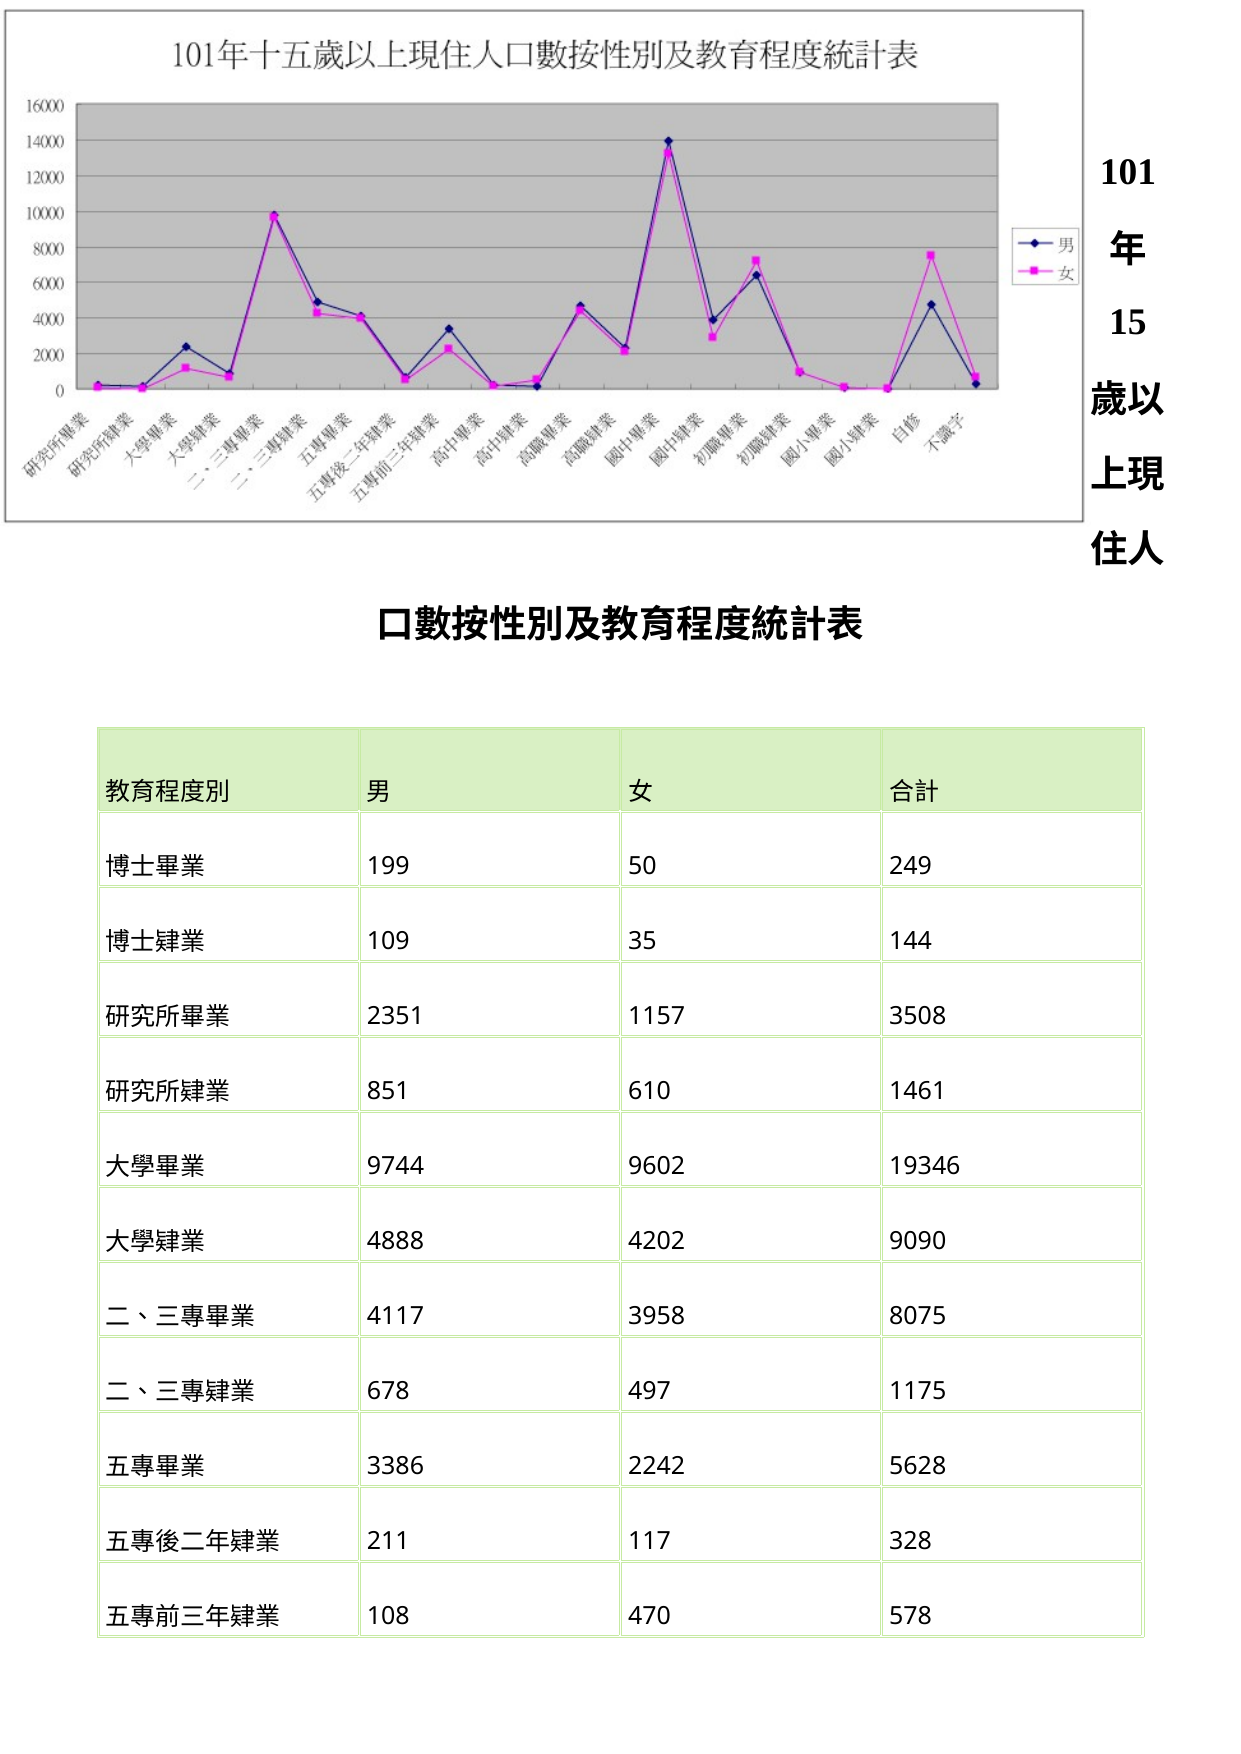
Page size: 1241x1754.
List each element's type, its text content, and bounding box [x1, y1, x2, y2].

table_cell 199 [361, 813, 619, 885]
table_cell 大學畢業 [100, 1113, 358, 1185]
table_cell 4888 [361, 1188, 619, 1260]
table_cell 211 [361, 1488, 619, 1560]
table_cell 35 [622, 888, 880, 960]
table_cell 博士畢業 [100, 813, 358, 885]
table_header 男 [361, 730, 619, 810]
table_cell 328 [883, 1488, 1141, 1560]
table_cell 4117 [361, 1263, 619, 1335]
table_cell 851 [361, 1038, 619, 1110]
table_cell 大學肄業 [100, 1188, 358, 1260]
table_cell 1157 [622, 963, 880, 1035]
table_cell 5628 [883, 1413, 1141, 1485]
table_cell 108 [361, 1563, 619, 1635]
table_cell 2351 [361, 963, 619, 1035]
table_cell 109 [361, 888, 619, 960]
table_cell 二、三專畢業 [100, 1263, 358, 1335]
table_cell 470 [622, 1563, 880, 1635]
table_cell 研究所畢業 [100, 963, 358, 1035]
table_cell 144 [883, 888, 1141, 960]
table_cell 3386 [361, 1413, 619, 1485]
table_cell 50 [622, 813, 880, 885]
table_cell 博士肄業 [100, 888, 358, 960]
table_cell 117 [622, 1488, 880, 1560]
text 101年15歲以上現住人口數按性別及教育程度統計表 [75, 127, 1165, 652]
table_header 教育程度別 [100, 730, 358, 810]
table_cell 1461 [883, 1038, 1141, 1110]
table_cell 19346 [883, 1113, 1141, 1185]
table_cell 678 [361, 1338, 619, 1410]
table_cell 9090 [883, 1188, 1141, 1260]
table_cell 五專前三年肄業 [100, 1563, 358, 1635]
table_cell 497 [622, 1338, 880, 1410]
picture [0, 0, 1091, 527]
table_cell 五專後二年肄業 [100, 1488, 358, 1560]
table_cell 9602 [622, 1113, 880, 1185]
table_cell 1175 [883, 1338, 1141, 1410]
table_cell 4202 [622, 1188, 880, 1260]
table_cell 8075 [883, 1263, 1141, 1335]
table_cell 578 [883, 1563, 1141, 1635]
table_header 合計 [883, 730, 1141, 810]
table_cell 二、三專肄業 [100, 1338, 358, 1410]
table_header [91, 690, 1149, 1640]
table_cell 2242 [622, 1413, 880, 1485]
table_cell 3508 [883, 963, 1141, 1035]
table_cell 9744 [361, 1113, 619, 1185]
table_cell 五專畢業 [100, 1413, 358, 1485]
table_cell 249 [883, 813, 1141, 885]
table_header 女 [622, 730, 880, 810]
table_cell 研究所肄業 [100, 1038, 358, 1110]
table_cell 610 [622, 1038, 880, 1110]
table_cell 3958 [622, 1263, 880, 1335]
